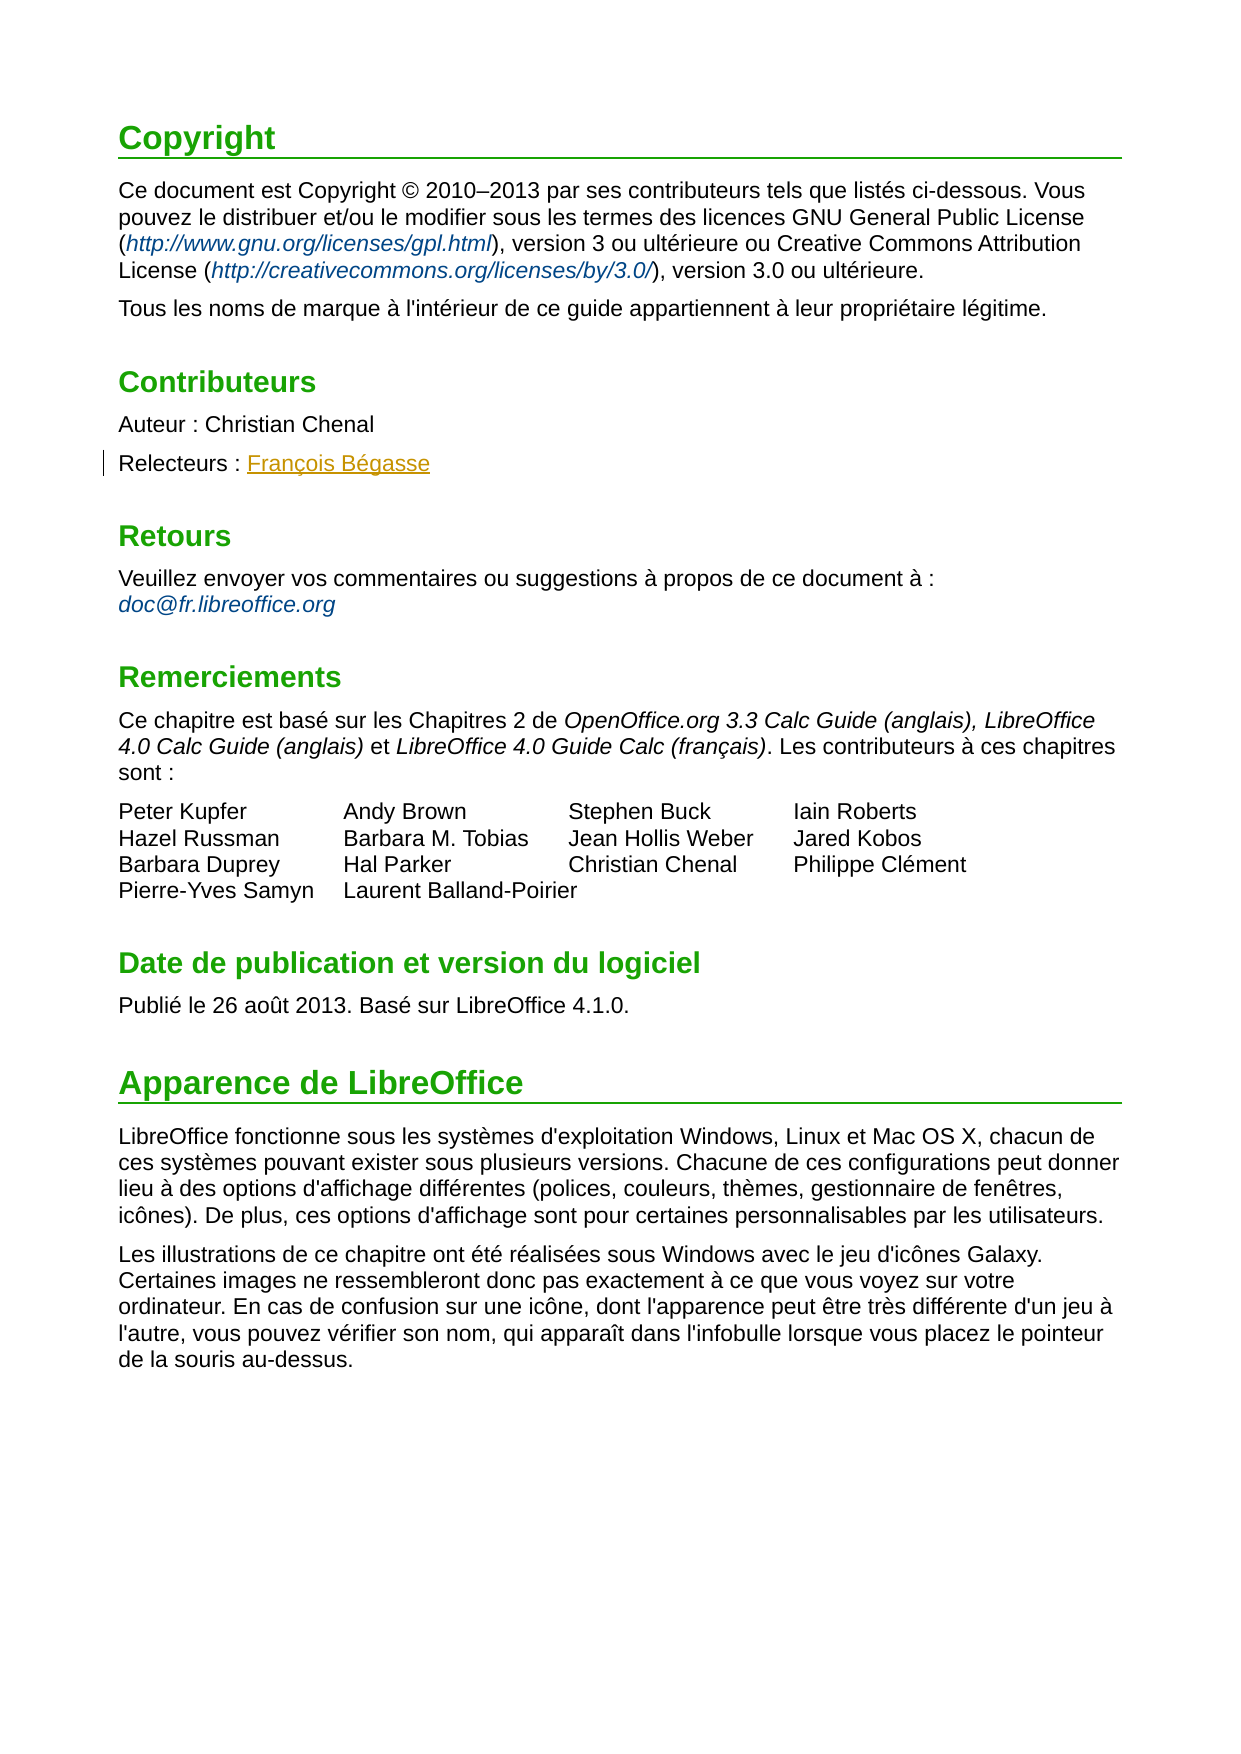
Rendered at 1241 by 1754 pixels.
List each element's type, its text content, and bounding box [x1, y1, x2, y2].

text Les illustrations de ce chapitre ont été réalisées sous Windows avec le jeu d'icônes Galaxy. Certaines images ne ressembleront donc pas exactement à ce que vous voyez sur votre ordinateur. En cas de confusion sur une icône, dont l'apparence peut être très différente d'un jeu à l'autre, vous pouvez vérifier son nom, qui apparaît dans l'infobulle lorsque vous placez le pointeur de la souris au-dessus. [118, 1241, 1122, 1372]
text Peter Kupfer Andy Brown Stephen Buck Iain Roberts Hazel Russman Barbara M. Tobias Jean Hollis Weber Jared Kobos Barbara Duprey Hal Parker Christian Chenal Philippe Clément Pierre-Yves Samyn Laurent Balland-Poirier [118, 798, 1122, 903]
text Ce document est Copyright © 2010–2013 par ses contributeurs tels que listés ci-dessous. Vous pouvez le distribuer et/ou le modifier sous les termes des licences GNU General Public License (http://www.gnu.org/licenses/gpl.html), version 3 ou ultérieure ou Creative Commons Attribution License (http://creativecommons.org/licenses/by/3.0/), version 3.0 ou ultérieure. [118, 177, 1122, 283]
text Ce chapitre est basé sur les Chapitres 2 de OpenOffice.org 3.3 Calc Guide (anglais), LibreOffice 4.0 Calc Guide (anglais) et LibreOffice 4.0 Guide Calc (français). Les contributeurs à ces chapitres sont : [118, 707, 1122, 786]
text Date de publication et version du logiciel [118, 946, 1122, 980]
subtitle Apparence de LibreOffice [118, 1063, 1122, 1102]
text Remerciements [118, 659, 1122, 694]
text Retours [118, 518, 1122, 552]
subtitle Copyright [118, 118, 1122, 157]
text Tous les noms de marque à l'intérieur de ce guide appartiennent à leur propriétaire légitime. [118, 295, 1122, 322]
text Relecteurs : François Bégasse [118, 449, 1122, 476]
text Contributeurs [118, 364, 1122, 398]
text Publié le 26 août 2013. Basé sur LibreOffice 4.1.0. [118, 992, 1122, 1019]
text LibreOffice fonctionne sous les systèmes d'exploitation Windows, Linux et Mac OS X, chacun de ces systèmes pouvant exister sous plusieurs versions. Chacune de ces configurations peut donner lieu à des options d'affichage différentes (polices, couleurs, thèmes, gestionnaire de fenêtres, icônes). De plus, ces options d'affichage sont pour certaines personnalisables par les utilisateurs. [118, 1123, 1122, 1228]
text Auteur : Christian Chenal [118, 411, 1122, 437]
text Veuillez envoyer vos commentaires ou suggestions à propos de ce document à : doc@fr.libreoffice.org [118, 565, 1122, 618]
